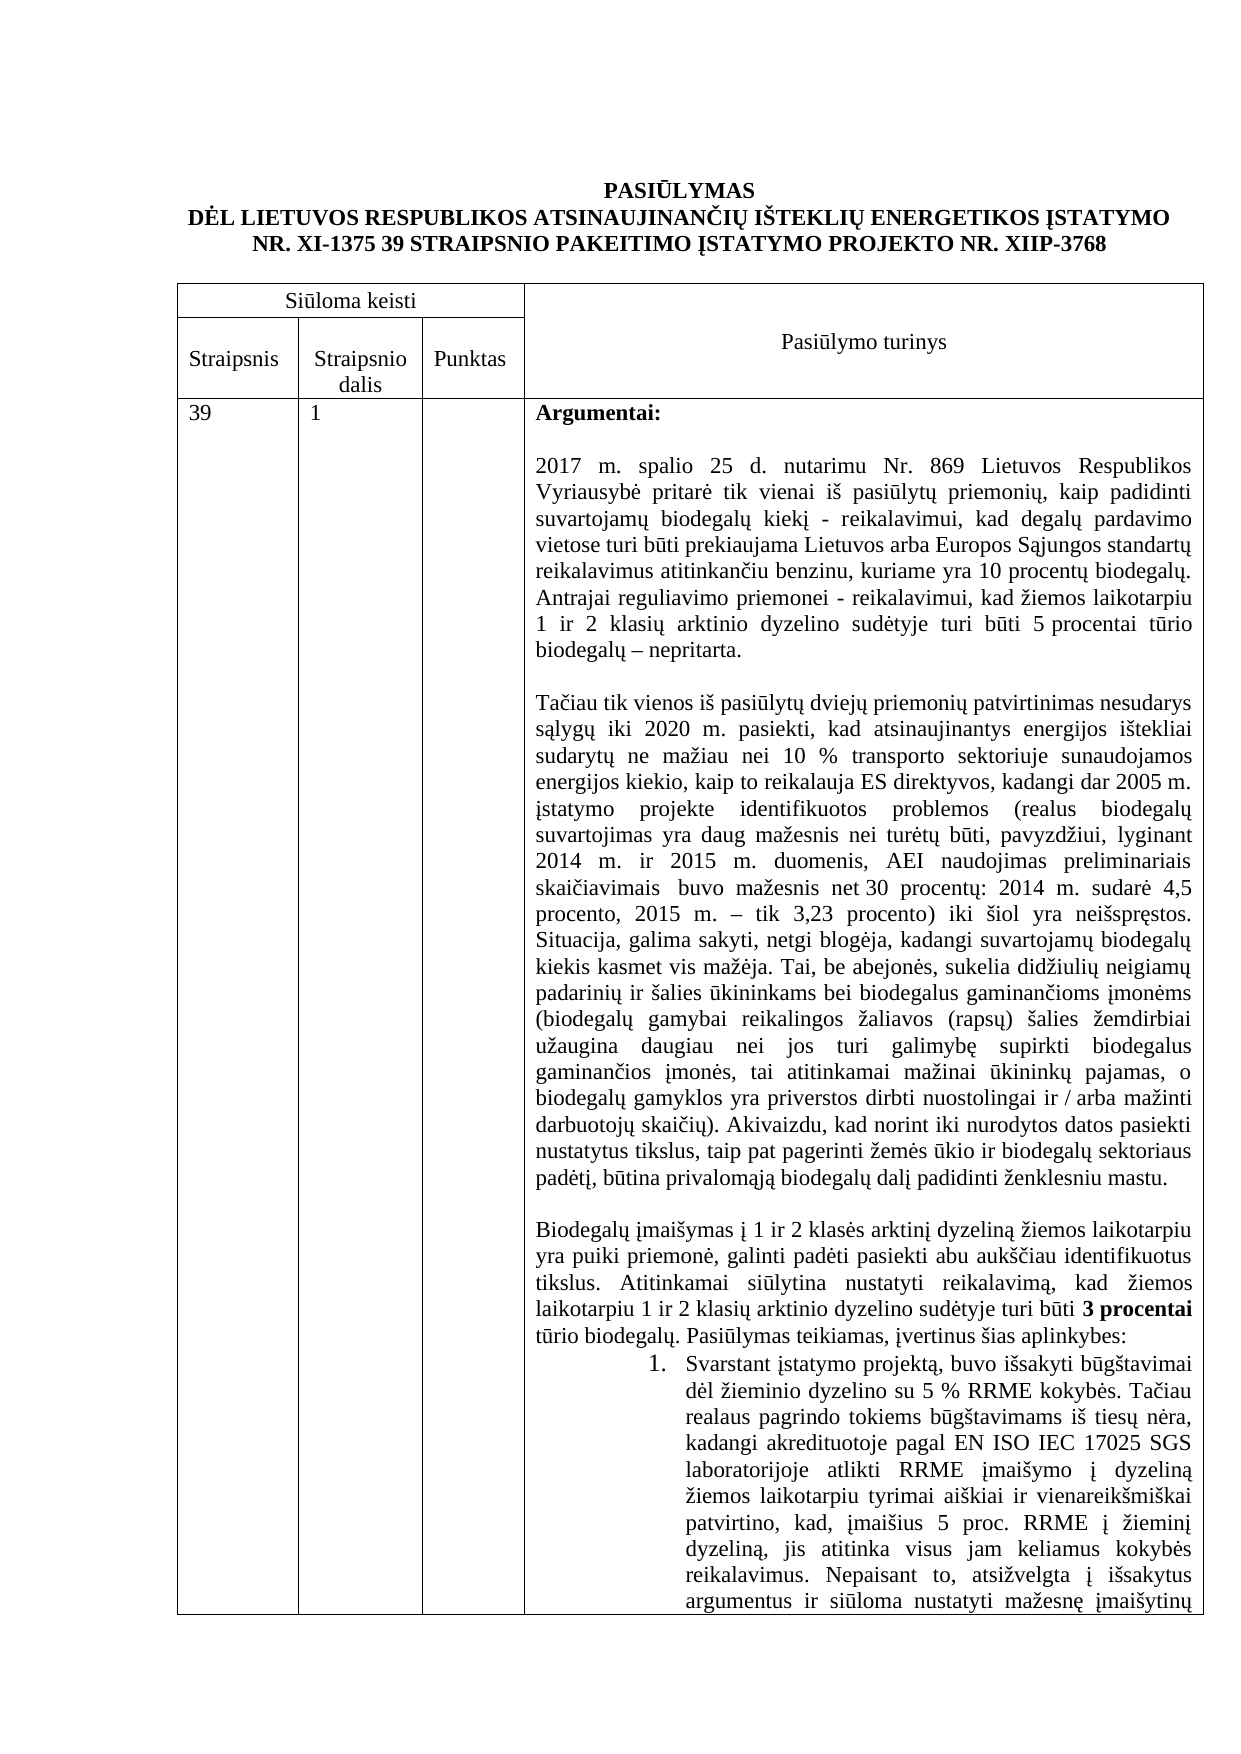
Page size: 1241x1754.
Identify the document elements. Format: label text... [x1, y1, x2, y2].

table_cell Straipsnis [178, 318, 298, 398]
table_header Pasiūlymo turinys [525, 284, 1203, 398]
table_header Siūloma keisti [178, 284, 524, 317]
table_cell Argumentai: 2017 m. spalio 25 d. nutarimu Nr. 869 Lietuvos Respublikos Vyriausybė pritarė tik vienai iš pasiūlytų priemonių, kaip padidinti suvartojamų biodegalų kiekį - reikalavimui, kad degalų pardavimo vietose turi būti prekiaujama Lietuvos arba Europos Sąjungos standartų reikalavimus atitinkančiu benzinu, kuriame yra 10 procentų biodegalų. Antrajai reguliavimo priemonei - reikalavimui, kad žiemos laikotarpiu 1 ir 2 klasių arktinio dyzelino sudėtyje turi būti 5 procentai tūrio biodegalų – nepritarta. Tačiau tik vienos iš pasiūlytų dviejų priemonių patvirtinimas nesudarys sąlygų iki 2020 m. pasiekti, kad atsinaujinantys energijos ištekliai sudarytų ne mažiau nei 10 % transporto sektoriuje sunaudojamos energijos kiekio, kaip to reikalauja ES direktyvos, kadangi dar 2005 m. įstatymo projekte identifikuotos problemos (realus biodegalų suvartojimas yra daug mažesnis nei turėtų būti, pavyzdžiui, lyginant 2014 m. ir 2015 m. duomenis, AEI naudojimas preliminariais skaičiavimais buvo mažesnis net 30 procentų: 2014 m. sudarė 4,5 procento, 2015 m. – tik 3,23 procento) iki šiol yra neišspręstos. Situacija, galima sakyti, netgi blogėja, kadangi suvartojamų biodegalų kiekis kasmet vis mažėja. Tai, be abejonės, sukelia didžiulių neigiamų padarinių ir šalies ūkininkams bei biodegalus gaminančioms įmonėms (biodegalų gamybai reikalingos žaliavos (rapsų) šalies žemdirbiai užaugina daugiau nei jos turi galimybę supirkti biodegalus gaminančios įmonės, tai atitinkamai mažinai ūkininkų pajamas, o biodegalų gamyklos yra priverstos dirbti nuostolingai ir / arba mažinti darbuotojų skaičių). Akivaizdu, kad norint iki nurodytos datos pasiekti nustatytus tikslus, taip pat pagerinti žemės ūkio ir biodegalų sektoriaus padėtį, būtina privalomąją biodegalų dalį padidinti ženklesniu mastu. Biodegalų įmaišymas į 1 ir 2 klasės arktinį dyzeliną žiemos laikotarpiu yra puiki priemonė, galinti padėti pasiekti abu aukščiau identifikuotus tikslus. Atitinkamai siūlytina nustatyti reikalavimą, kad žiemos laikotarpiu 1 ir 2 klasių arktinio dyzelino sudėtyje turi būti 3 procentai tūrio biodegalų. Pasiūlymas teikiamas, įvertinus šias aplinkybes: Svarstant įstatymo projektą, buvo išsakyti būgštavimai dėl žieminio dyzelino su 5 % RRME kokybės. Tačiau realaus pagrindo tokiems būgštavimams iš tiesų nėra, kadangi akredituotoje pagal EN ISO IEC 17025 SGS laboratorijoje atlikti RRME įmaišymo į dyzeliną žiemos laikotarpiu tyrimai aiškiai ir vienareikšmiškai patvirtino, kad, įmaišius 5 proc. RRME į žieminį dyzeliną, jis atitinka visus jam keliamus kokybės reikalavimus. Nepaisant to, atsižvelgta į išsakytus argumentus ir siūloma nustatyti mažesnę įmaišytinų [525, 399, 1203, 1614]
text DĖL LIETUVOS RESPUBLIKOS ATSINAUJINANČIŲ IŠTEKLIŲ ENERGETIKOS ĮSTATYMO NR. XI-1375 39 STRAIPSNIO PAKEITIMO ĮSTATYMO PROJEKTO NR. XIIP-3768 [177, 203, 1181, 256]
table_cell Punktas [423, 318, 524, 398]
table_cell Straipsnio dalis [299, 318, 422, 398]
table_cell 1 [299, 399, 422, 1614]
table_cell [423, 399, 524, 1614]
table_cell 39 [178, 399, 298, 1614]
text PASIŪLYMAS [177, 177, 1181, 203]
